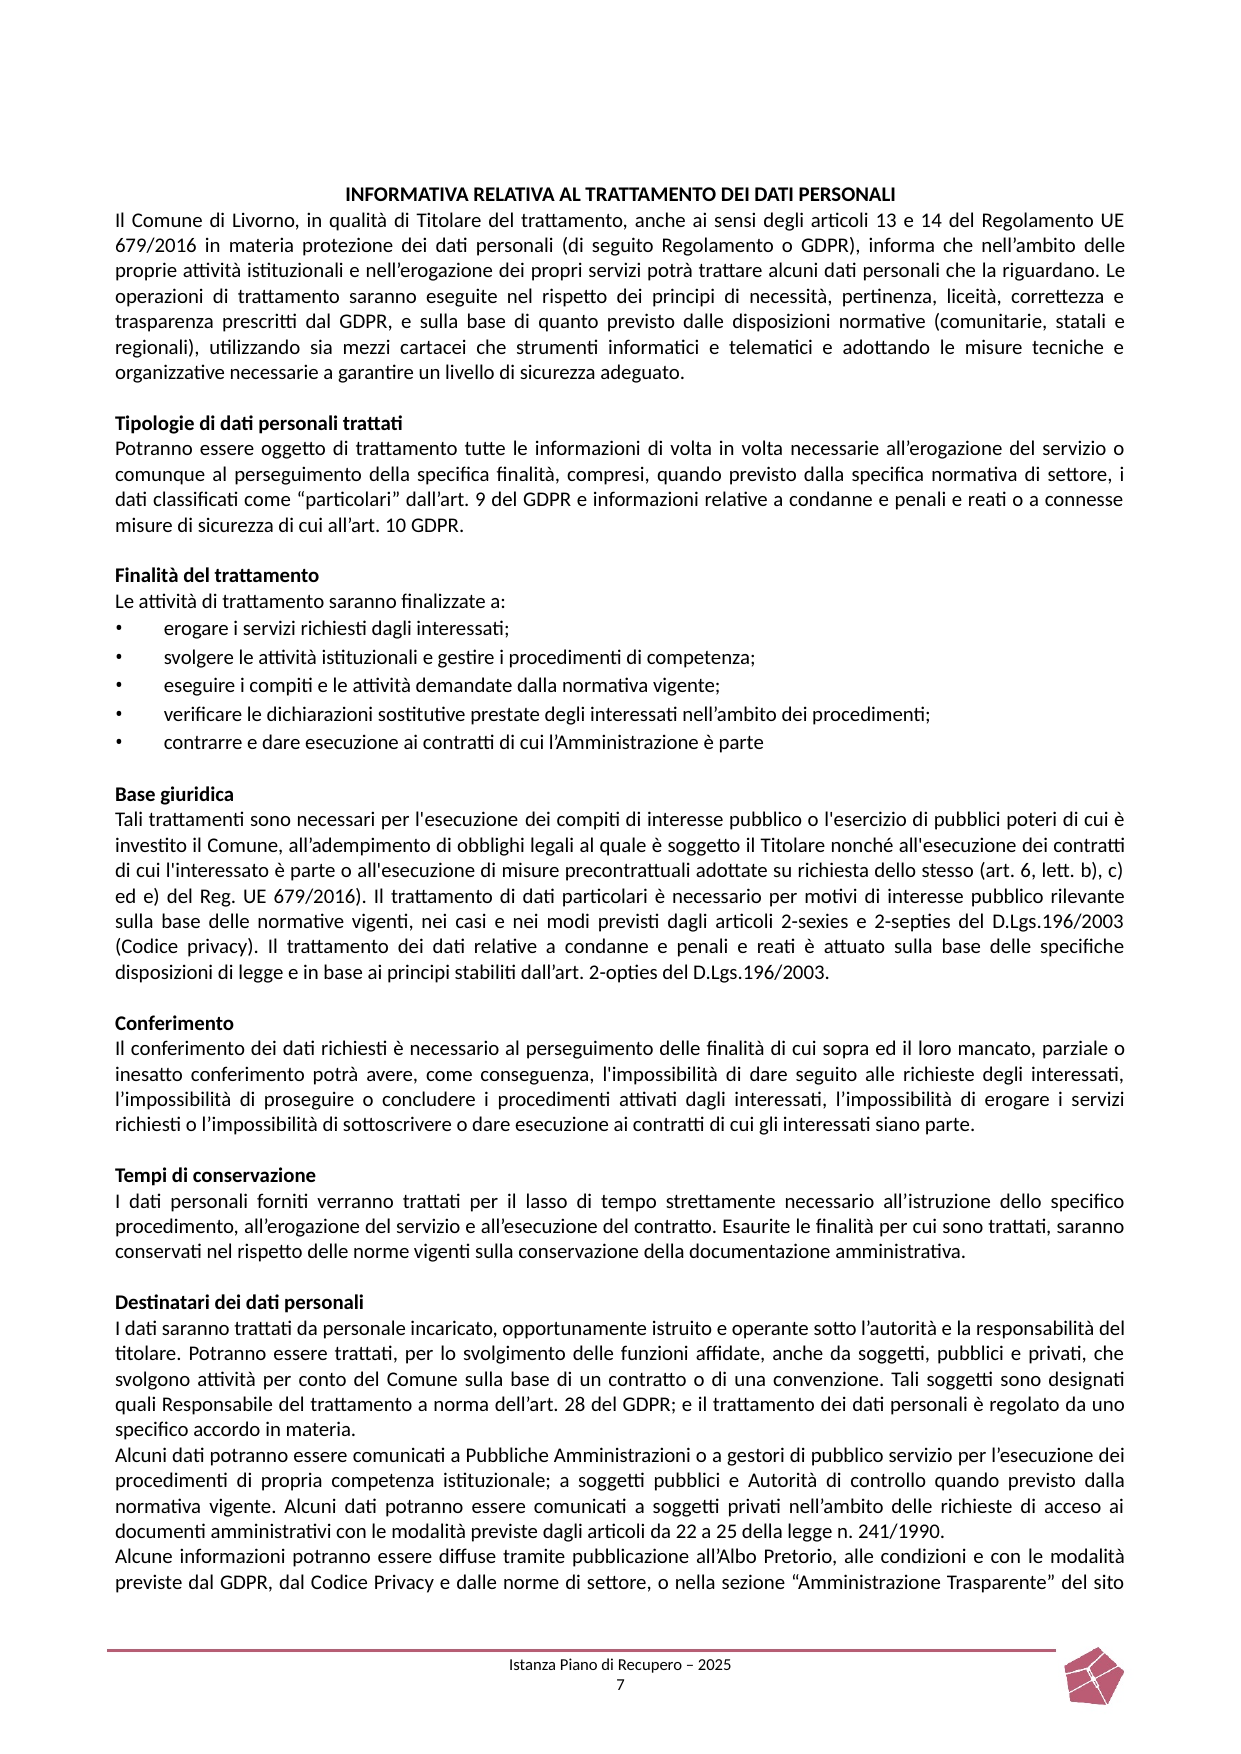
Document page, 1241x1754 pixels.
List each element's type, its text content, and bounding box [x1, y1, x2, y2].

text Le attività di trattamento saranno finalizzate a: [115, 588, 1126, 613]
text I dati personali forniti verranno trattati per il lasso di tempo strettamente necessario all’istruzione dello specifico procedimento, all’erogazione del servizio e all’esecuzione del contratto. Esaurite le finalità per cui sono trattati, saranno conservati nel rispetto delle norme vigenti sulla conservazione della documentazione amministrativa. [115, 1188, 1126, 1264]
text Destinatari dei dati personali [115, 1289, 1126, 1315]
list erogare i servizi richiesti dagli interessati; [115, 613, 1126, 642]
text INFORMATIVA RELATIVA AL TRATTAMENTO DEI DATI PERSONALI [115, 181, 1126, 207]
text Alcuni dati potranno essere comunicati a Pubbliche Amministrazioni o a gestori di pubblico servizio per l’esecuzione dei procedimenti di propria competenza istituzionale; a soggetti pubblici e Autorità di controllo quando previsto dalla normativa vigente. Alcuni dati potranno essere comunicati a soggetti privati nell’ambito delle richieste di acceso ai documenti amministrativi con le modalità previste dagli articoli da 22 a 25 della legge n. 241/1990. [115, 1442, 1126, 1544]
text I dati saranno trattati da personale incaricato, opportunamente istruito e operante sotto l’autorità e la responsabilità del titolare. Potranno essere trattati, per lo svolgimento delle funzioni affidate, anche da soggetti, pubblici e privati, che svolgono attività per conto del Comune sulla base di un contratto o di una convenzione. Tali soggetti sono designati quali Responsabile del trattamento a norma dell’art. 28 del GDPR; e il trattamento dei dati personali è regolato da uno specifico accordo in materia. [115, 1315, 1126, 1442]
list contrarre e dare esecuzione ai contratti di cui l’Amministrazione è parte [115, 727, 1126, 756]
text Conferimento [115, 1010, 1126, 1035]
text Il conferimento dei dati richiesti è necessario al perseguimento delle finalità di cui sopra ed il loro mancato, parziale o inesatto conferimento potrà avere, come conseguenza, l'impossibilità di dare seguito alle richieste degli interessati, l’impossibilità di proseguire o concludere i procedimenti attivati dagli interessati, l’impossibilità di erogare i servizi richiesti o l’impossibilità di sottoscrivere o dare esecuzione ai contratti di cui gli interessati siano parte. [115, 1035, 1126, 1137]
list verificare le dichiarazioni sostitutive prestate degli interessati nell’ambito dei procedimenti; [115, 699, 1126, 727]
text Potranno essere oggetto di trattamento tutte le informazioni di volta in volta necessarie all’erogazione del servizio o comunque al perseguimento della specifica finalità, compresi, quando previsto dalla specifica normativa di settore, i dati classificati come “particolari” dall’art. 9 del GDPR e informazioni relative a condanne e penali e reati o a connesse misure di sicurezza di cui all’art. 10 GDPR. [115, 436, 1126, 537]
text Base giuridica [115, 781, 1126, 807]
text Finalità del trattamento [115, 563, 1126, 588]
picture [63, 1635, 1177, 1716]
text Tali trattamenti sono necessari per l'esecuzione dei compiti di interesse pubblico o l'esercizio di pubblici poteri di cui è investito il Comune, all’adempimento di obblighi legali al quale è soggetto il Titolare nonché all'esecuzione dei contratti di cui l'interessato è parte o all'esecuzione di misure precontrattuali adottate su richiesta dello stesso (art. 6, lett. b), c) ed e) del Reg. UE 679/2016). Il trattamento di dati particolari è necessario per motivi di interesse pubblico rilevante sulla base delle normative vigenti, nei casi e nei modi previsti dagli articoli 2-sexies e 2-septies del D.Lgs.196/2003 (Codice privacy). Il trattamento dei dati relative a condanne e penali e reati è attuato sulla base delle specifiche disposizioni di legge e in base ai principi stabiliti dall’art. 2-opties del D.Lgs.196/2003. [115, 807, 1126, 984]
list svolgere le attività istituzionali e gestire i procedimenti di competenza; [115, 642, 1126, 670]
text Tipologie di dati personali trattati [115, 410, 1126, 436]
list eseguire i compiti e le attività demandate dalla normativa vigente; [115, 670, 1126, 699]
text Alcune informazioni potranno essere diffuse tramite pubblicazione all’Albo Pretorio, alle condizioni e con le modalità previste dal GDPR, dal Codice Privacy e dalle norme di settore, o nella sezione “Amministrazione Trasparente” del sito [115, 1544, 1126, 1594]
text Il Comune di Livorno, in qualità di Titolare del trattamento, anche ai sensi degli articoli 13 e 14 del Regolamento UE 679/2016 in materia protezione dei dati personali (di seguito Regolamento o GDPR), informa che nell’ambito delle proprie attività istituzionali e nell’erogazione dei propri servizi potrà trattare alcuni dati personali che la riguardano. Le operazioni di trattamento saranno eseguite nel rispetto dei principi di necessità, pertinenza, liceità, correttezza e trasparenza prescritti dal GDPR, e sulla base di quanto previsto dalle disposizioni normative (comunitarie, statali e regionali), utilizzando sia mezzi cartacei che strumenti informatici e telematici e adottando le misure tecniche e organizzative necessarie a garantire un livello di sicurezza adeguato. [115, 207, 1126, 385]
text Tempi di conservazione [115, 1162, 1126, 1188]
